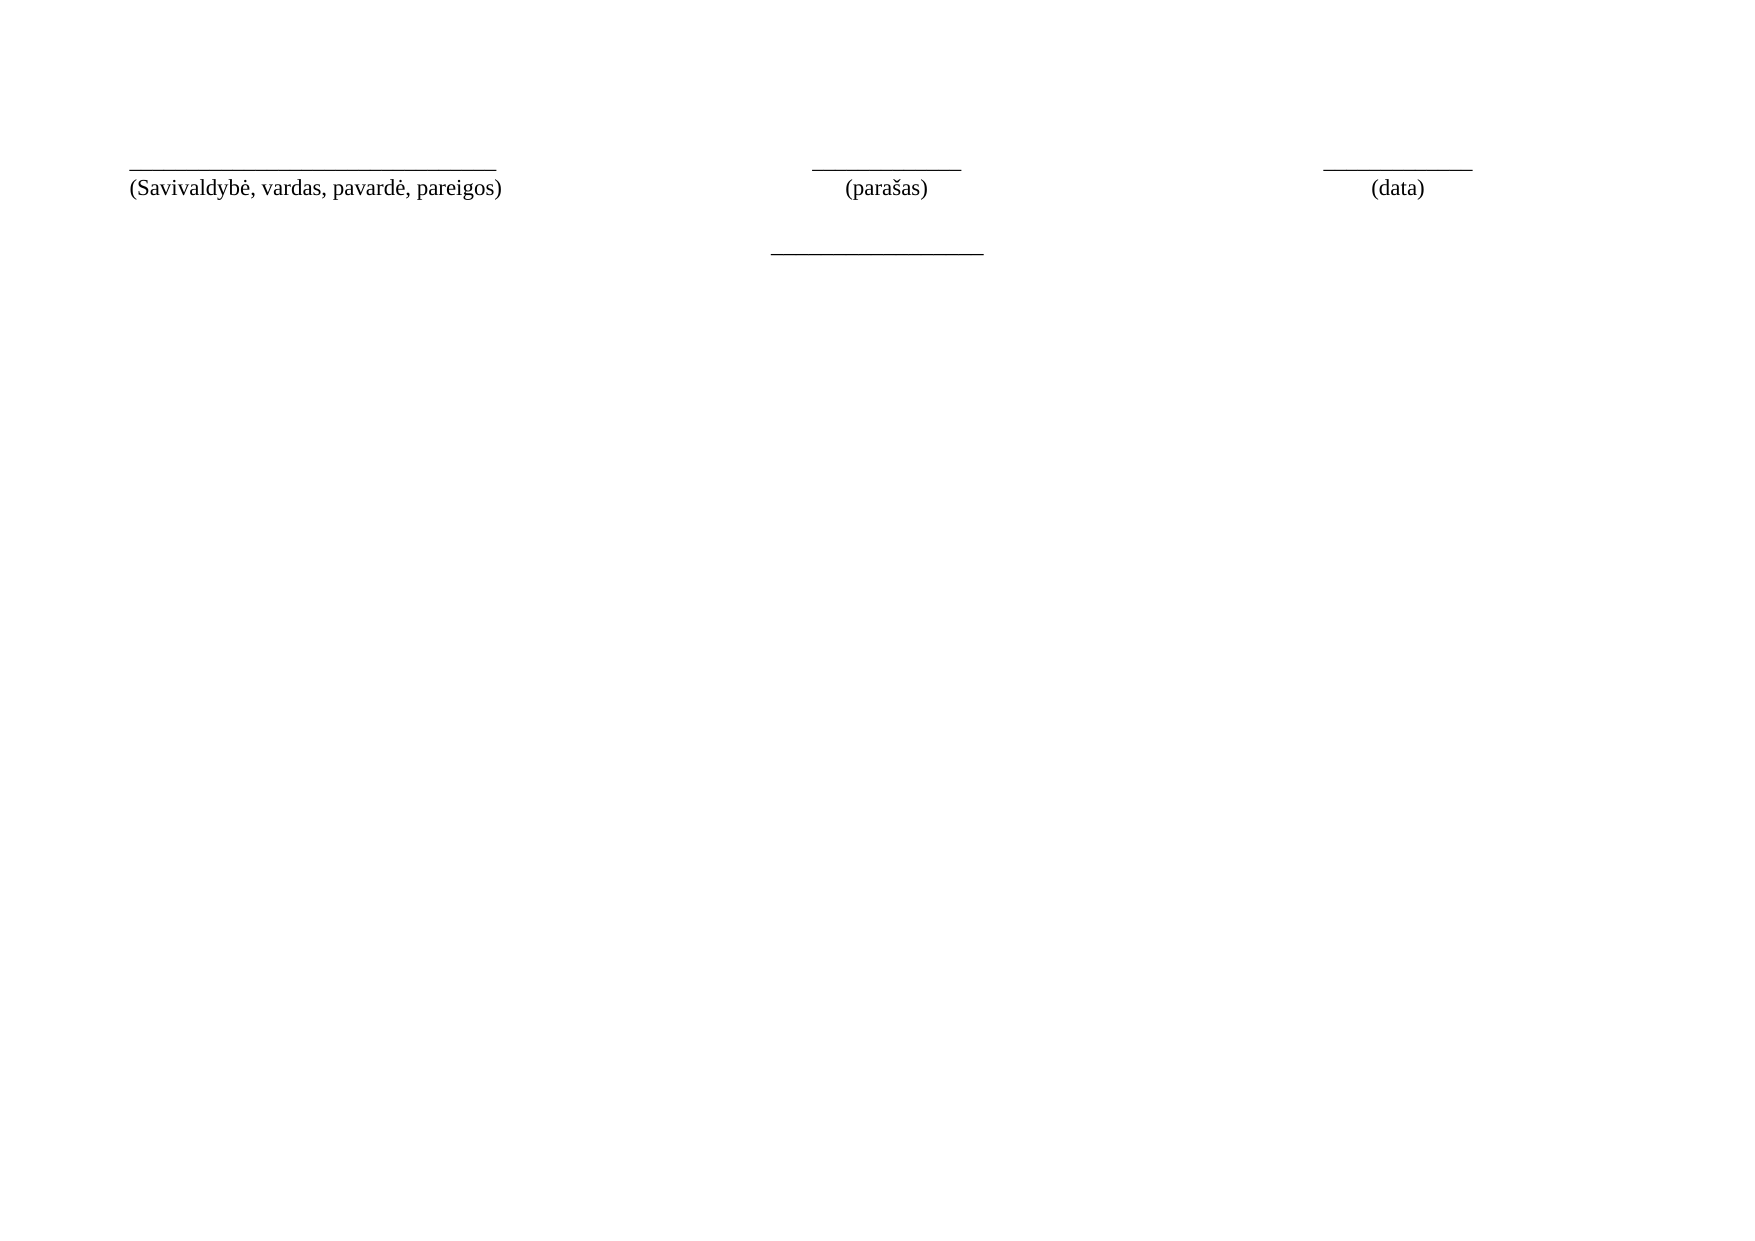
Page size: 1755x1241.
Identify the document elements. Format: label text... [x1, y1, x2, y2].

table_header _____________ (parašas) [631, 148, 1142, 200]
text _________________ [118, 229, 1636, 258]
table_header ________________________________ (Savivaldybė, vardas, pavardė, pareigos) [118, 148, 631, 200]
table_header _____________ (data) [1142, 148, 1653, 200]
